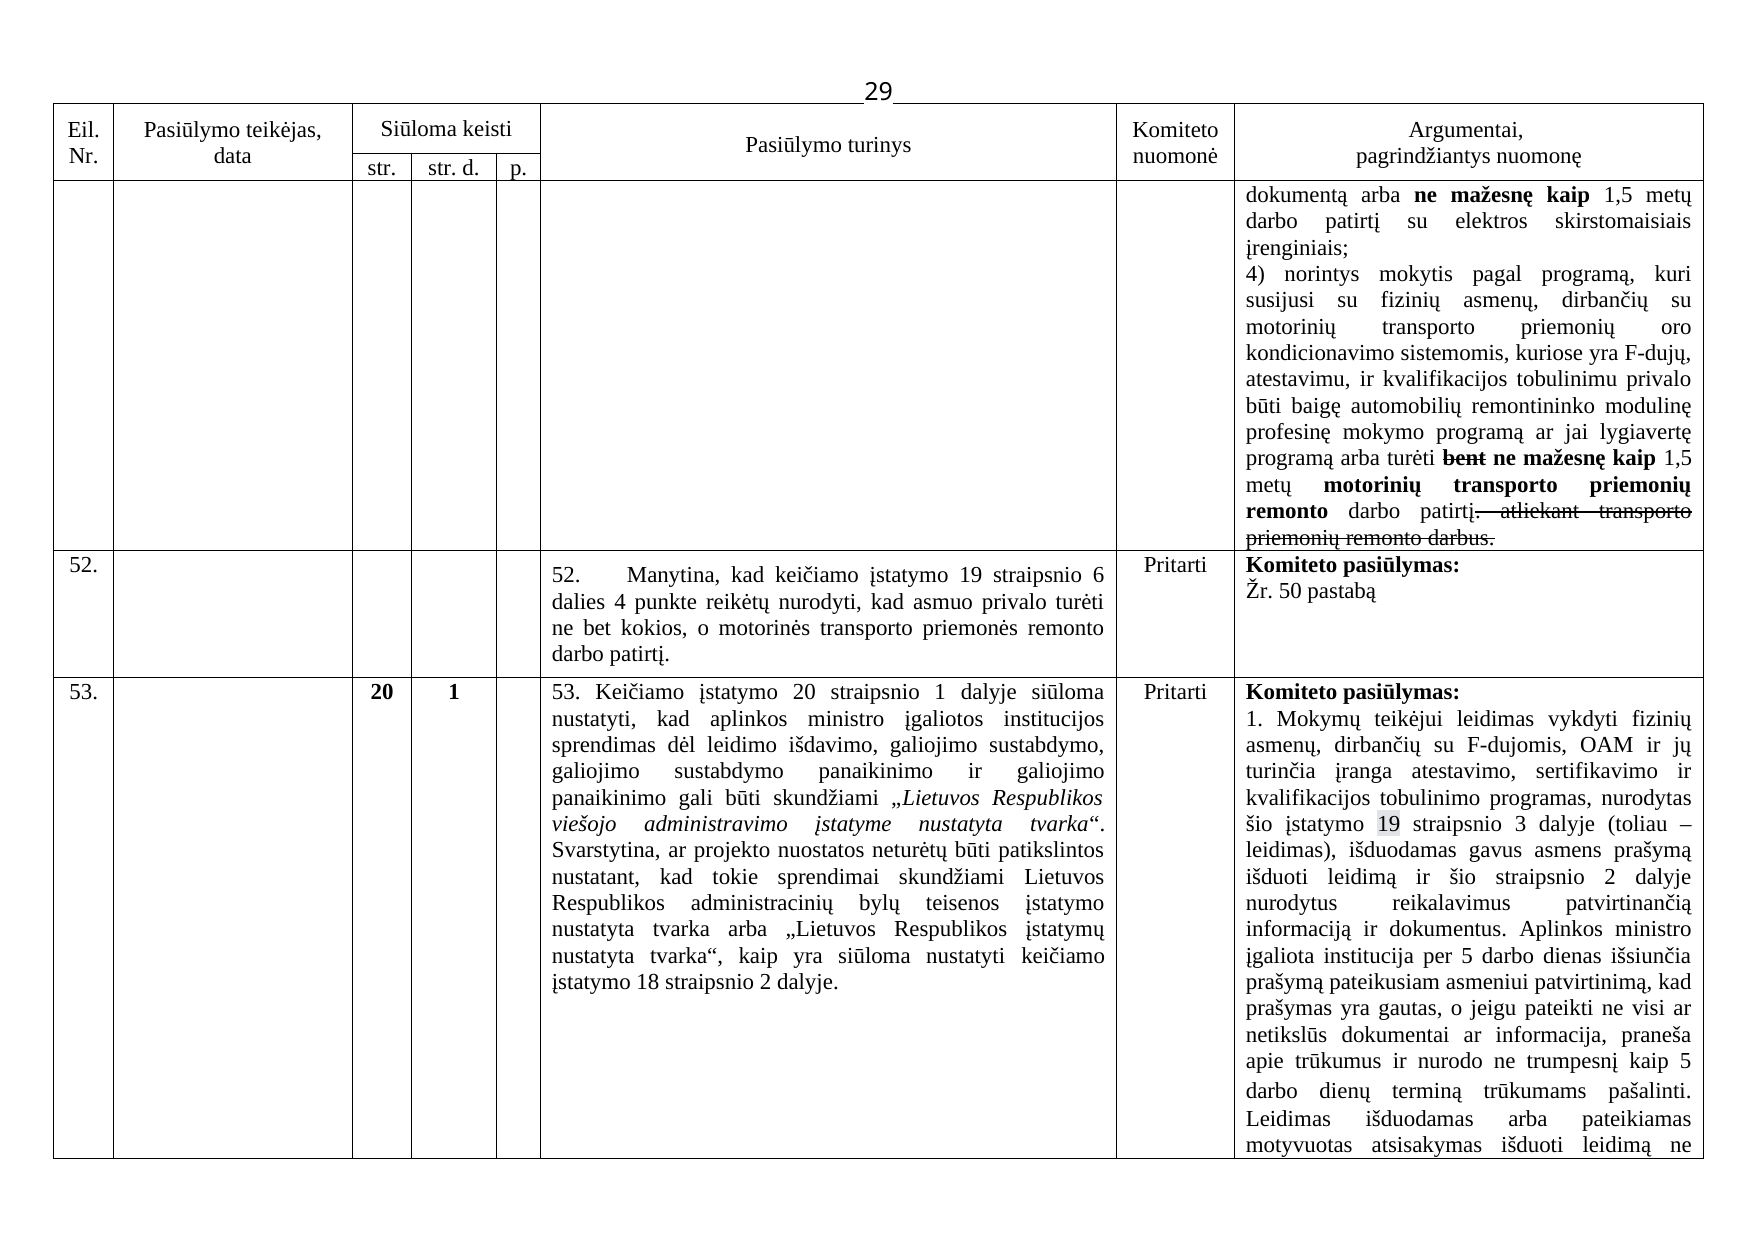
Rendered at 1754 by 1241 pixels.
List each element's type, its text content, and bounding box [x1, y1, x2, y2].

table_cell [54, 181, 113, 550]
table_cell 53. [54, 678, 113, 1157]
table_cell [541, 181, 1116, 550]
table_cell Pritarti [1117, 678, 1234, 1157]
table_cell Komiteto pasiūlymas: Žr. 50 pastabą [1235, 551, 1703, 677]
table_cell Komiteto pasiūlymas: 1. Mokymų teikėjui leidimas vykdyti fizinių asmenų, dirbančių su F-dujomis, OAM ir jų turinčia įranga atestavimo, sertifikavimo ir kvalifikacijos tobulinimo programas, nurodytas šio įstatymo 19 straipsnio 3 dalyje (toliau – leidimas), išduodamas gavus asmens prašymą išduoti leidimą ir šio straipsnio 2 dalyje nurodytus reikalavimus patvirtinančią informaciją ir dokumentus. Aplinkos ministro įgaliota institucija per 5 darbo dienas išsiunčia prašymą pateikusiam asmeniui patvirtinimą, kad prašymas yra gautas, o jeigu pateikti ne visi ar netikslūs dokumentai ar informacija, praneša apie trūkumus ir nurodo ne trumpesnį kaip 5 darbo dienų terminą trūkumams pašalinti. Leidimas išduodamas arba pateikiamas motyvuotas atsisakymas išduoti leidimą ne [1235, 678, 1703, 1157]
table_cell [1117, 181, 1234, 550]
table_cell 1 [412, 678, 496, 1157]
table_cell [353, 551, 411, 677]
table_header Pasiūlymo teikėjas, data [114, 104, 352, 180]
table_cell [353, 181, 411, 550]
table_cell str. d. [412, 154, 496, 180]
table_cell [114, 678, 352, 1157]
table_cell [114, 551, 352, 677]
table_cell [497, 551, 540, 677]
table_header Siūloma keisti [353, 104, 540, 152]
table_cell [114, 181, 352, 550]
table_cell [412, 181, 496, 550]
table_cell 52. Manytina, kad keičiamo įstatymo 19 straipsnio 6 dalies 4 punkte reikėtų nurodyti, kad asmuo privalo turėti ne bet kokios, o motorinės transporto priemonės remonto darbo patirtį. [541, 551, 1116, 677]
table_cell Pritarti [1117, 551, 1234, 677]
table_cell [497, 678, 540, 1157]
table_cell 53. Keičiamo įstatymo 20 straipsnio 1 dalyje siūloma nustatyti, kad aplinkos ministro įgaliotos institucijos sprendimas dėl leidimo išdavimo, galiojimo sustabdymo, galiojimo sustabdymo panaikinimo ir galiojimo panaikinimo gali būti skundžiami „Lietuvos Respublikos viešojo administravimo įstatyme nustatyta tvarka“. Svarstytina, ar projekto nuostatos neturėtų būti patikslintos nustatant, kad tokie sprendimai skundžiami Lietuvos Respublikos administracinių bylų teisenos įstatymo nustatyta tvarka arba „Lietuvos Respublikos įstatymų nustatyta tvarka“, kaip yra siūloma nustatyti keičiamo įstatymo 18 straipsnio 2 dalyje. [541, 678, 1116, 1157]
table_cell [497, 181, 540, 550]
table_cell [412, 551, 496, 677]
table_header Pasiūlymo turinys [541, 104, 1116, 180]
table_cell dokumentą arba ne mažesnę kaip 1,5 metų darbo patirtį su elektros skirstomaisiais įrenginiais; 4) norintys mokytis pagal programą, kuri susijusi su fizinių asmenų, dirbančių su motorinių transporto priemonių oro kondicionavimo sistemomis, kuriose yra F-dujų, atestavimu, ir kvalifikacijos tobulinimu privalo būti baigę automobilių remontininko modulinę profesinę mokymo programą ar jai lygiavertę programą arba turėti bent ne mažesnę kaip 1,5 metų motorinių transporto priemonių remonto darbo patirtį. atliekant transporto priemonių remonto darbus. [1235, 181, 1703, 550]
table_cell 20 [353, 678, 411, 1157]
table_cell str. [353, 154, 411, 180]
table_cell 52. [54, 551, 113, 677]
table_header Eil. Nr. [54, 104, 113, 180]
table_header Komiteto nuomonė [1117, 104, 1234, 180]
table_header Argumentai, pagrindžiantys nuomonę [1235, 104, 1703, 180]
table_cell p. [497, 154, 540, 180]
